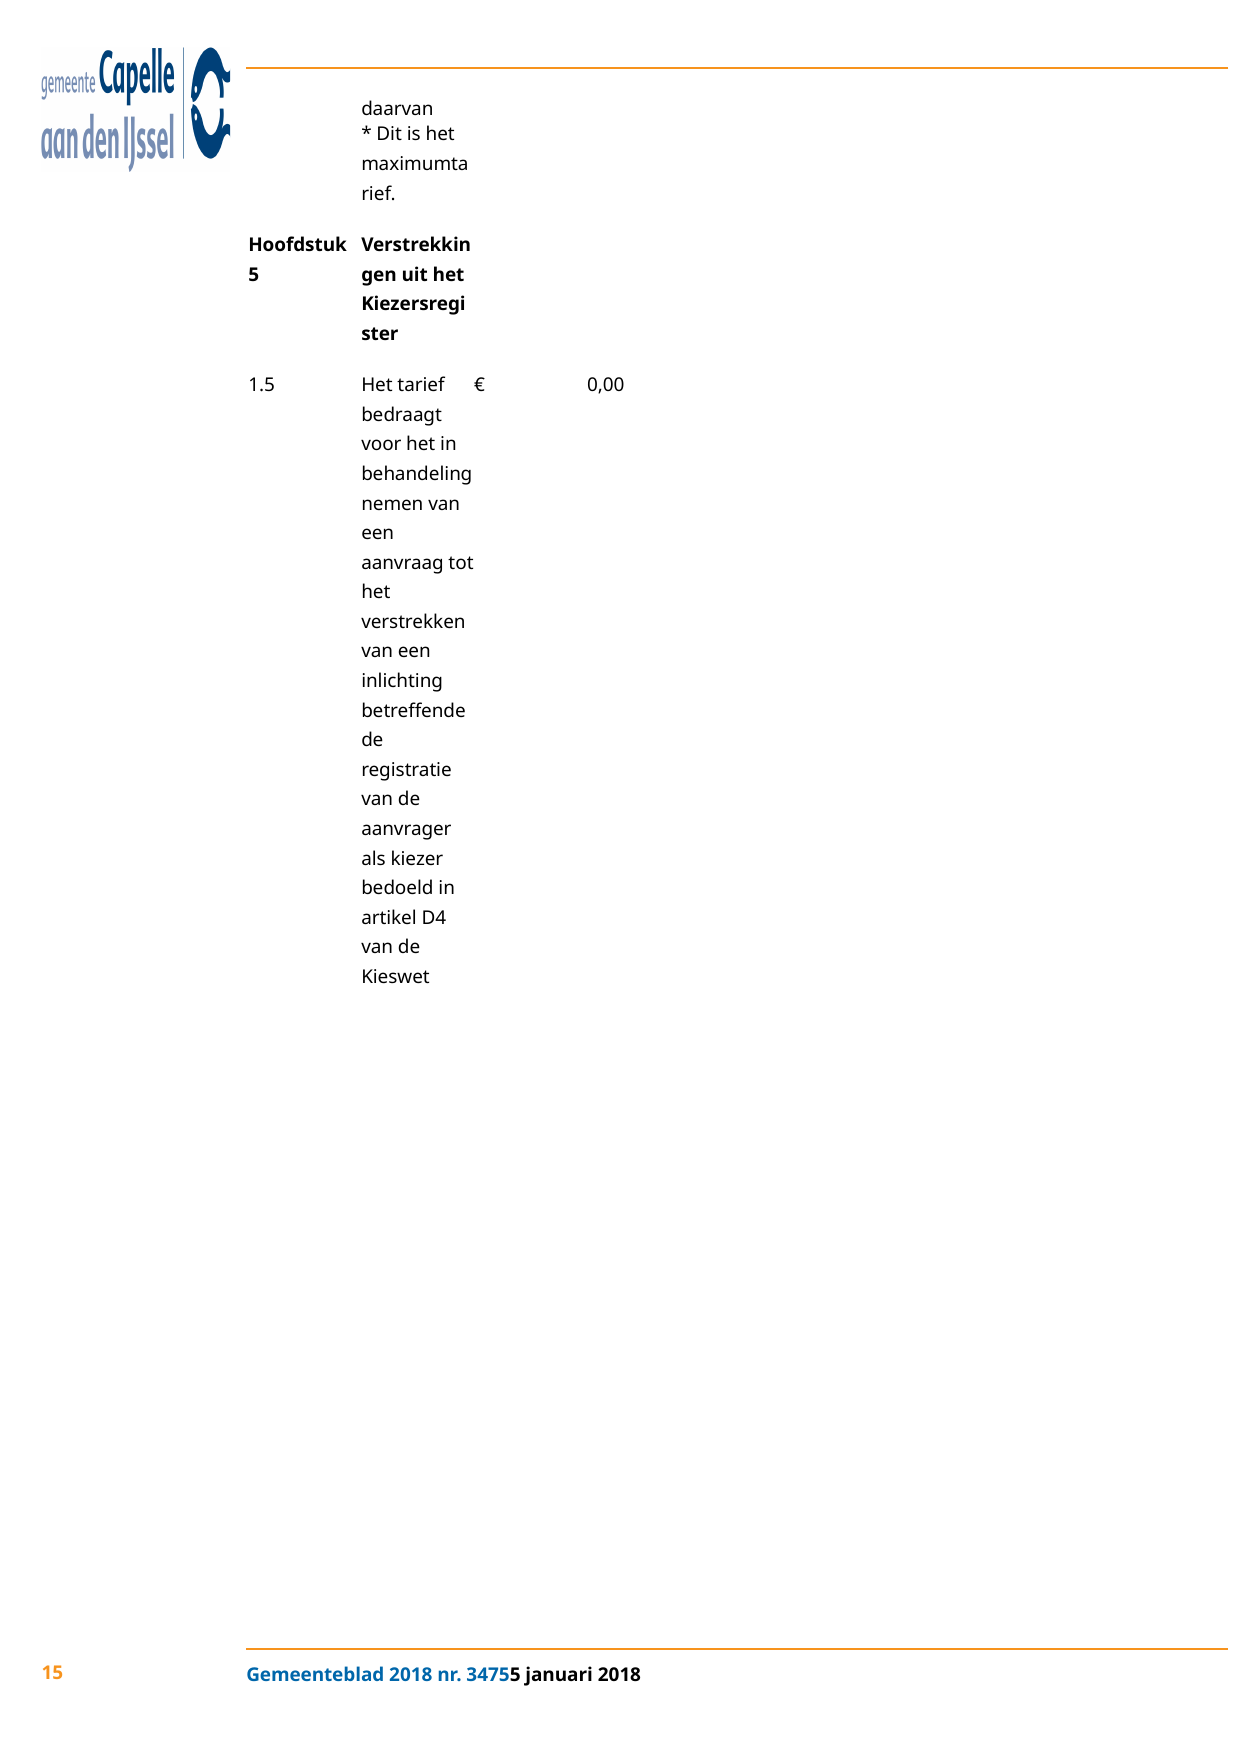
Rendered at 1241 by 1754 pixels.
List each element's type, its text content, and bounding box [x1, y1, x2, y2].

table_cell 0,00 [587, 371, 700, 989]
table_cell [474, 95, 587, 121]
table_cell 1.5 [248, 371, 361, 989]
table_cell [248, 121, 361, 205]
table_cell [474, 205, 587, 231]
picture [41, 47, 231, 172]
table_cell [474, 121, 587, 205]
table_cell [248, 346, 361, 371]
table_cell Het tarief bedraagt voor het in behandeling nemen van een aanvraag tot het verstrekken van een inlichting betreffende de registratie van de aanvrager als kiezer bedoeld in artikel D4 van de Kieswet [361, 371, 474, 989]
table_cell [474, 231, 587, 346]
table_cell [248, 205, 361, 231]
table_cell * Dit is het maximumtarief. [361, 121, 474, 205]
table_cell daarvan [361, 95, 474, 121]
table_cell [587, 95, 700, 121]
table_cell [361, 205, 474, 231]
table_cell [587, 205, 700, 231]
table_cell € [474, 371, 587, 989]
table_cell [361, 346, 474, 371]
table_cell [587, 231, 700, 346]
table_cell [474, 346, 587, 371]
table_cell [248, 95, 361, 121]
table_cell Verstrekkingen uit het Kiezersregister [361, 231, 474, 346]
table_cell Hoofdstuk 5 [248, 231, 361, 346]
table_cell [587, 121, 700, 205]
table_cell [587, 346, 700, 371]
